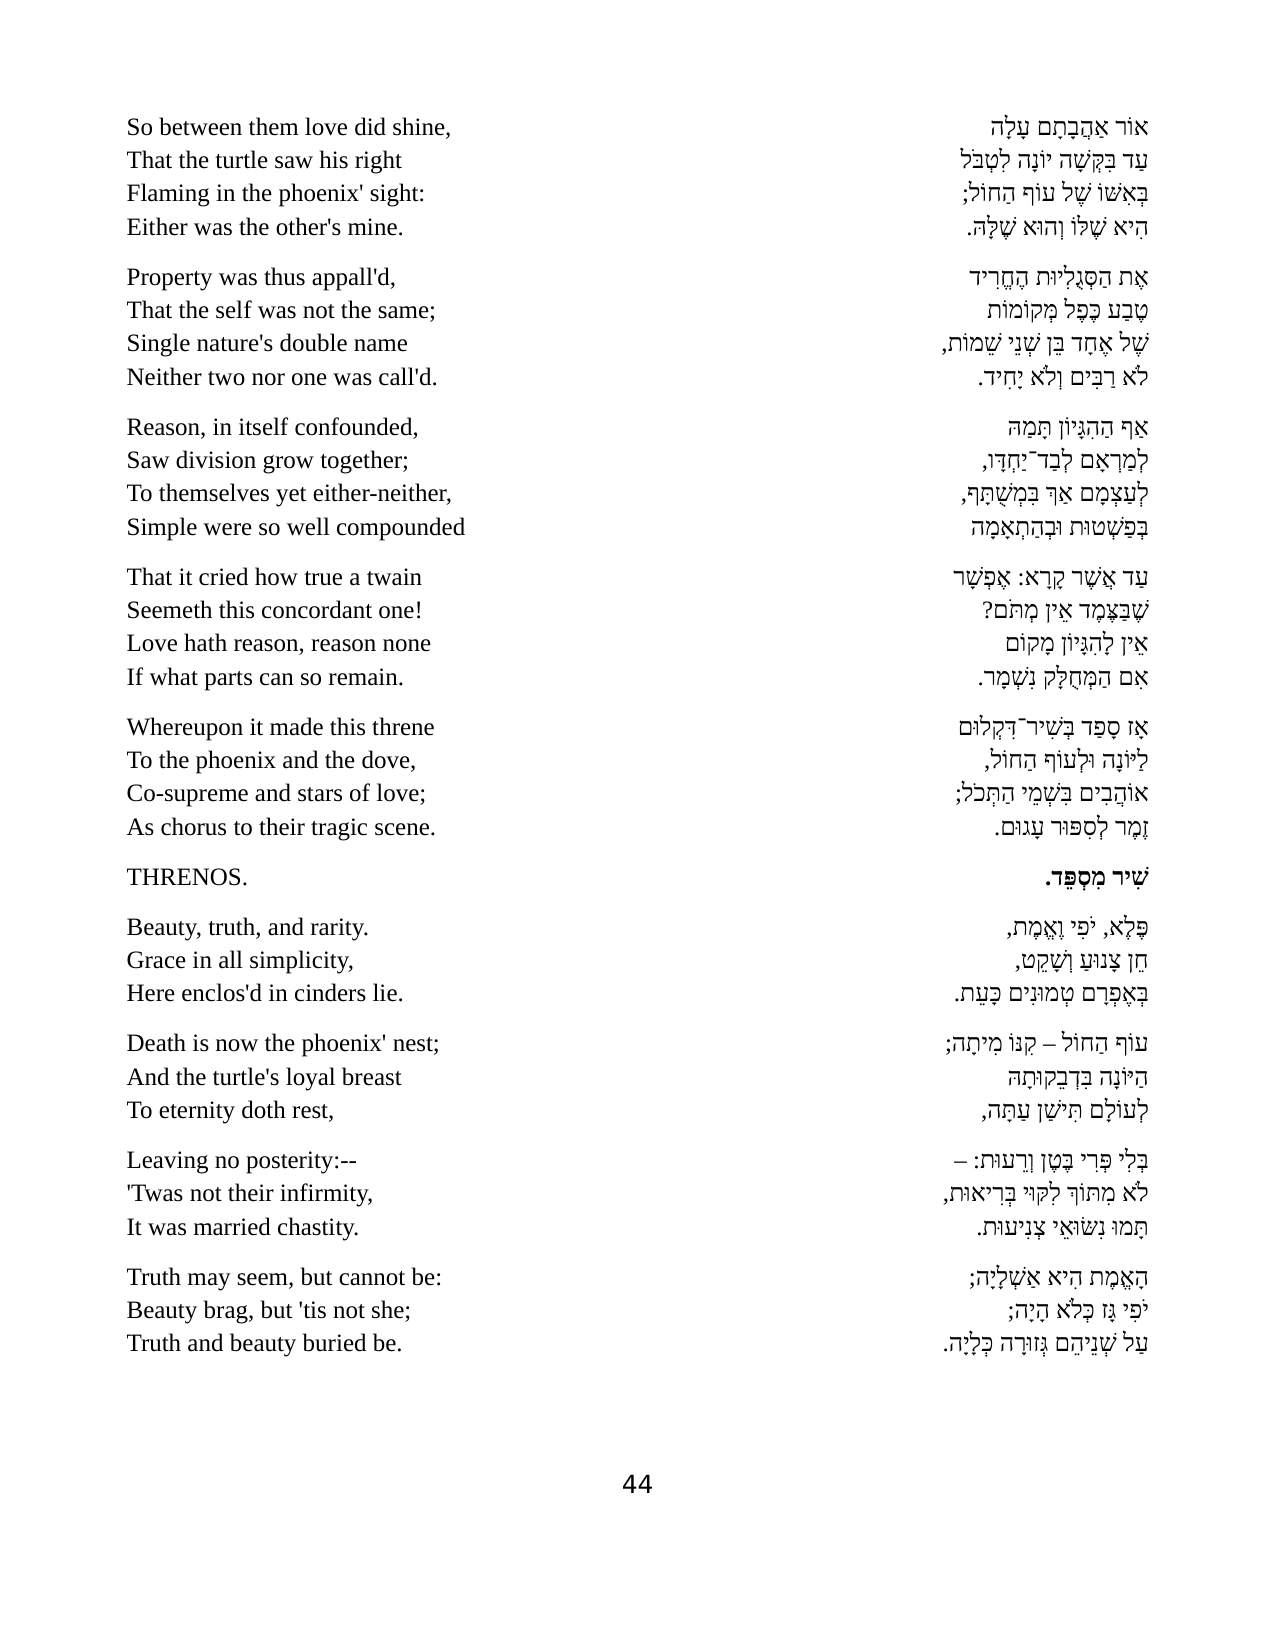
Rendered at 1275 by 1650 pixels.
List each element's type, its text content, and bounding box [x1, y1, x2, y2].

table_cell אֶת הַסְּגֻלִיוּת הֶחֱרִיד טֶבַע כֶּפֶל מְּקוֹמוֹת שֶׁל אֶחָד בֵּן שְׁנֵי שֵׁמוֹת, לֹא רַבִּים וְלֹא יָחִיד. [709, 250, 1157, 400]
table_cell So between them love did shine, That the turtle saw his right Flaming in the phoenix' sight: Either was the other's mine. [118, 100, 709, 250]
table_cell That it cried how true a twain Seemeth this concordant one! Love hath reason, reason none If what parts can so remain. [118, 550, 709, 700]
table_cell אָז סָפַד בְּשִׁיר־דִּקְלוּם לַיּוֹנָה וּלְעוֹף הַחוֹל, אוֹהֲבִים בִּשְׁמֵי הַתְּכֹל; זֶמֶר לְסִפּוּר עָגוּם. [709, 700, 1157, 850]
table_cell Reason, in itself confounded, Saw division grow together; To themselves yet either-neither, Simple were so well compounded [118, 400, 709, 550]
table_cell שִׁיר מִסְפֵּד. [709, 850, 1157, 900]
table_cell עוֹף הַחוֹל – קִנּוֹ מִיתָה; הַיּוֹנָה בִּדְבֵקוּתָהּ לְעוֹלָם תִּישַׁן עַתָּה, [709, 1017, 1157, 1133]
table_cell אוֹר אַהֲבָתָם עָלָה עַד בִּקְּשָׁה יוֹנָה לִטְבֹּל בְּאִשּׁוֹ שֶׁל עוֹף הַחוֹל; הִיא שֶׁלּוֹ וְהוּא שֶׁלָּהּ. [709, 100, 1157, 250]
table_cell Truth may seem, but cannot be: Beauty brag, but 'tis not she; Truth and beauty buried be. [118, 1250, 709, 1367]
table_cell עַד אֲשֶׁר קָרָא: אֶפְשָׁר שֶׁבַּצֶּמֶד אֵין מְתֹּם? אֵין לָהִגָּיוֹן מָקוֹם אִם הַמְּחֻלָּק נִשְׁמָר. [709, 550, 1157, 700]
table_cell THRENOS. [118, 850, 709, 900]
table_cell בְּלִי פְּרִי בֶּטֶן וְרֵעוּת: – לֹא מִתּוֹךְ לִקּוּי בְּרִיאוּת, תָּמוּ נִשּׂוּאֵי צְנִיעוּת. [709, 1133, 1157, 1250]
table_cell Beauty, truth, and rarity. Grace in all simplicity, Here enclos'd in cinders lie. [118, 900, 709, 1017]
table_cell הָאֱמֶת הִיא אַשְׁלָיָה; יֹפִי גָּז כְּלֹא הָיָה; עַל שְׁנֵיהֵם גְּזוּרָה כְּלָיָה. [709, 1250, 1157, 1367]
table_cell Death is now the phoenix' nest; And the turtle's loyal breast To eternity doth rest, [118, 1017, 709, 1133]
table_cell Whereupon it made this threne To the phoenix and the dove, Co-supreme and stars of love; As chorus to their tragic scene. [118, 700, 709, 850]
table_cell פֶּלֶא, יֹפִי וֶאֱמֶת, חֵן צָנוּעַ וְשָׁקֵט, בְּאֶפְרָם טְמוּנִים כָּעֵת. [709, 900, 1157, 1017]
table_cell אַף הַהִגָּיוֹן תָּמַהּ לְמַרְאָם לְבַד־יַחְדָּו, לְעַצְמָם אַךְ בִּמְשֻׁתָּף, בְּפַשְׁטוּת וּבְהַתְאָמָה [709, 400, 1157, 550]
table_cell Leaving no posterity:-- 'Twas not their infirmity, It was married chastity. [118, 1133, 709, 1250]
table_cell Property was thus appall'd, That the self was not the same; Single nature's double name Neither two nor one was call'd. [118, 250, 709, 400]
